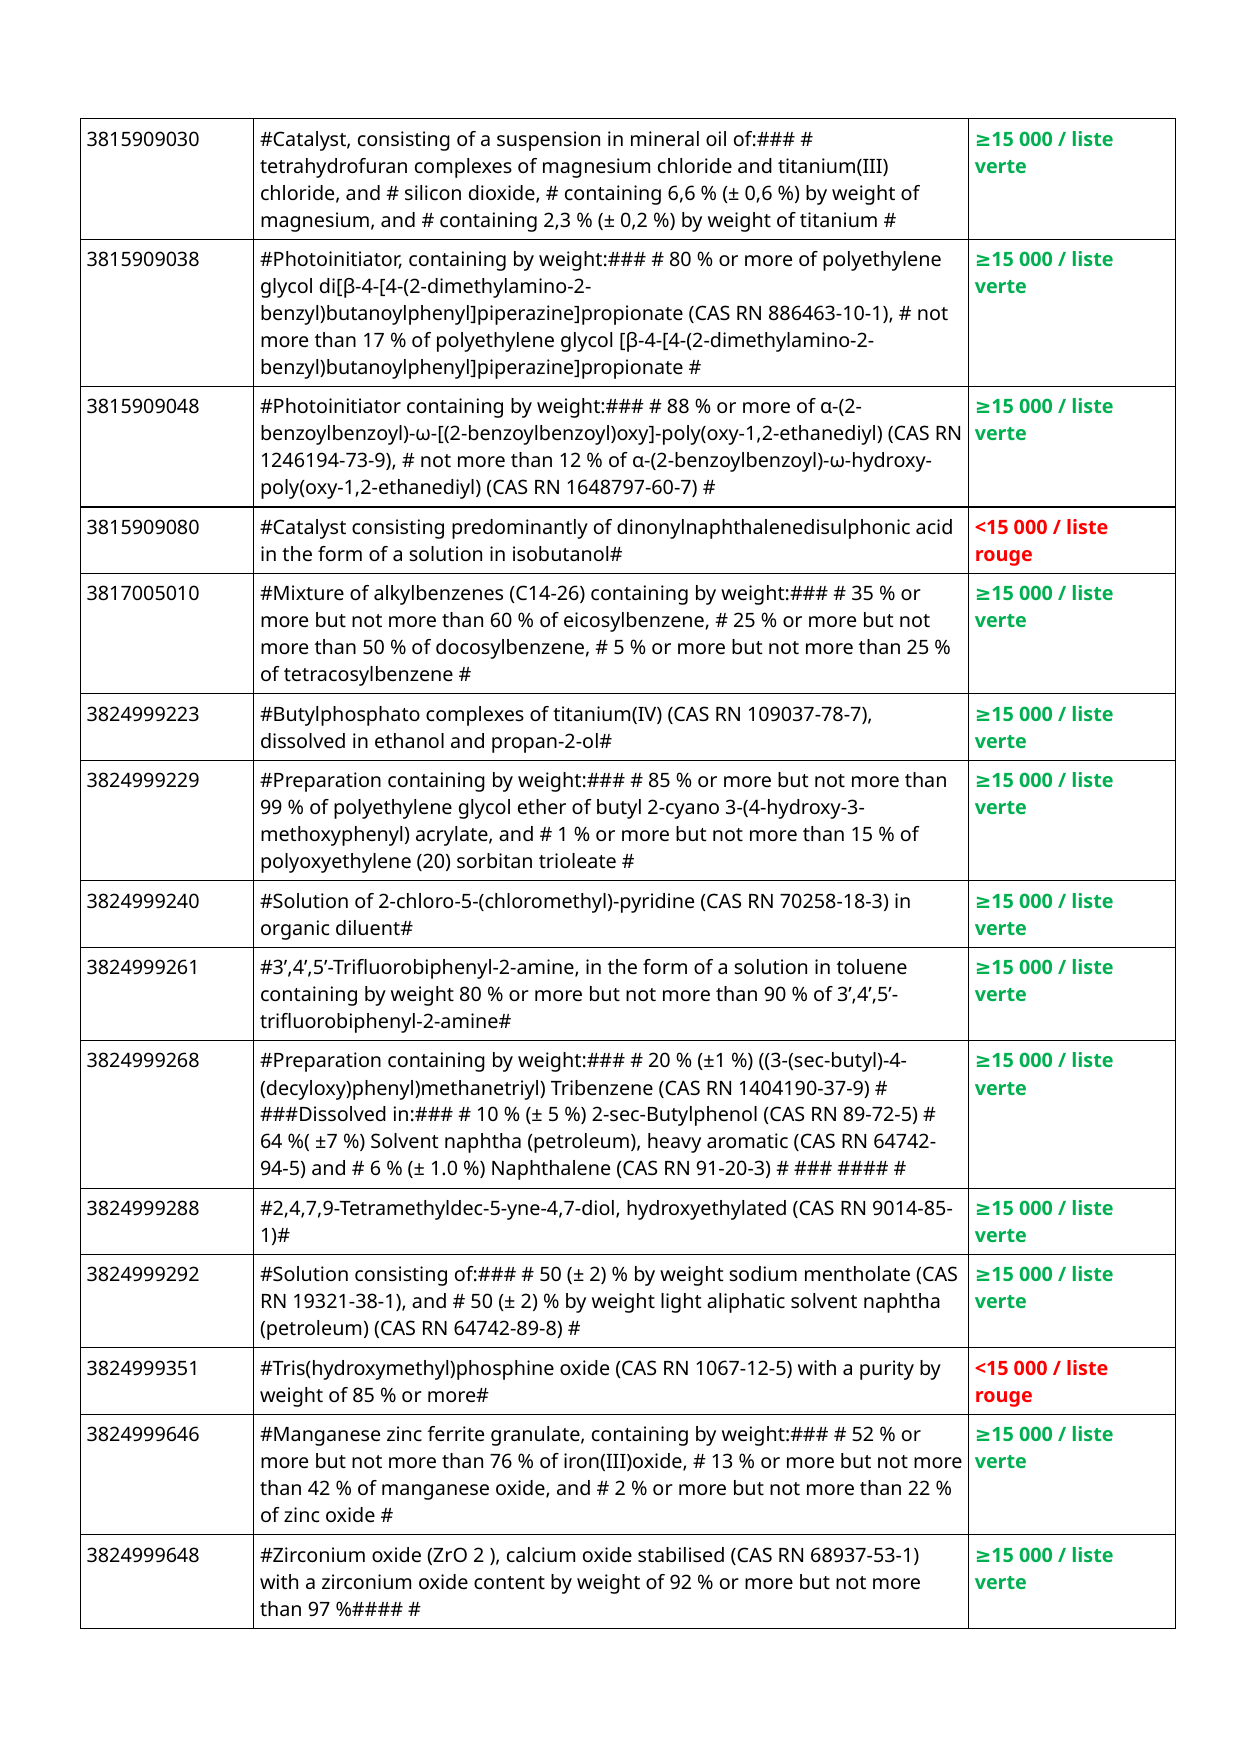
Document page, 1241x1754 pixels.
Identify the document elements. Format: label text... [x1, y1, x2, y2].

table_cell 3824999223 [81, 694, 253, 760]
table_cell #Catalyst consisting predominantly of dinonylnaphthalenedisulphonic acid in the form of a solution in isobutanol# [254, 508, 968, 573]
table_cell 3815909048 [81, 387, 253, 506]
table_cell ≥15 000 / liste verte [969, 1255, 1175, 1347]
table_cell ≥15 000 / liste verte [969, 1041, 1175, 1187]
table_cell #Catalyst, consisting of a suspension in mineral oil of:### # tetrahydrofuran complexes of magnesium chloride and titanium(III) chloride, and # silicon dioxide, # containing 6,6 % (± 0,6 %) by weight of magnesium, and # containing 2,3 % (± 0,2 %) by weight of titanium # [254, 119, 968, 238]
table_cell #Butylphosphato complexes of titanium(IV) (CAS RN 109037-78-7), dissolved in ethanol and propan-2-ol# [254, 694, 968, 760]
table_cell #Zirconium oxide (ZrO 2 ), calcium oxide stabilised (CAS RN 68937-53-1) with a zirconium oxide content by weight of 92 % or more but not more than 97 %#### # [254, 1535, 968, 1628]
table_cell ≥15 000 / liste verte [969, 119, 1175, 238]
table_cell ≥15 000 / liste verte [969, 387, 1175, 506]
table_cell ≥15 000 / liste verte [969, 694, 1175, 760]
table_cell ≥15 000 / liste verte [969, 240, 1175, 386]
table_cell 3815909080 [81, 508, 253, 573]
table_cell 3815909038 [81, 240, 253, 386]
table_cell #Preparation containing by weight:### # 85 % or more but not more than 99 % of polyethylene glycol ether of butyl 2-cyano 3-(4-hydroxy-3-methoxyphenyl) acrylate, and # 1 % or more but not more than 15 % of polyoxyethylene (20) sorbitan trioleate # [254, 761, 968, 880]
table_cell #Solution consisting of:### # 50 (± 2) % by weight sodium mentholate (CAS RN 19321-38-1), and # 50 (± 2) % by weight light aliphatic solvent naphtha (petroleum) (CAS RN 64742-89-8) # [254, 1255, 968, 1347]
table_cell <15 000 / liste rouge [969, 1348, 1175, 1414]
table_cell ≥15 000 / liste verte [969, 881, 1175, 947]
table_cell ≥15 000 / liste verte [969, 574, 1175, 693]
table_cell #2,4,7,9-Tetramethyldec-5-yne-4,7-diol, hydroxyethylated (CAS RN 9014-85-1)# [254, 1189, 968, 1254]
table_cell 3824999261 [81, 948, 253, 1040]
table_cell 3824999268 [81, 1041, 253, 1187]
table_cell ≥15 000 / liste verte [969, 1535, 1175, 1628]
table_cell ≥15 000 / liste verte [969, 1189, 1175, 1254]
table_cell #Preparation containing by weight:### # 20 % (±1 %) ((3-(sec-butyl)-4-(decyloxy)phenyl)methanetriyl) Tribenzene (CAS RN 1404190-37-9) # ###Dissolved in:### # 10 % (± 5 %) 2-sec-Butylphenol (CAS RN 89-72-5) # 64 %( ±7 %) Solvent naphtha (petroleum), heavy aromatic (CAS RN 64742-94-5) and # 6 % (± 1.0 %) Naphthalene (CAS RN 91-20-3) # ### #### # [254, 1041, 968, 1187]
table_cell 3824999292 [81, 1255, 253, 1347]
table_cell #Solution of 2-chloro-5-(chloromethyl)-pyridine (CAS RN 70258-18-3) in organic diluent# [254, 881, 968, 947]
table_cell ≥15 000 / liste verte [969, 948, 1175, 1040]
table_cell 3824999240 [81, 881, 253, 947]
table_cell #Photoinitiator containing by weight:### # 88 % or more of α-(2-benzoylbenzoyl)-ω-[(2-benzoylbenzoyl)oxy]-poly(oxy-1,2-ethanediyl) (CAS RN 1246194-73-9), # not more than 12 % of α-(2-benzoylbenzoyl)-ω-hydroxy-poly(oxy-1,2-ethanediyl) (CAS RN 1648797-60-7) # [254, 387, 968, 506]
table_cell 3815909030 [81, 119, 253, 238]
table_cell #Tris(hydroxymethyl)phosphine oxide (CAS RN 1067-12-5) with a purity by weight of 85 % or more# [254, 1348, 968, 1414]
table_cell ≥15 000 / liste verte [969, 1415, 1175, 1534]
table_cell #Manganese zinc ferrite granulate, containing by weight:### # 52 % or more but not more than 76 % of iron(III)oxide, # 13 % or more but not more than 42 % of manganese oxide, and # 2 % or more but not more than 22 % of zinc oxide # [254, 1415, 968, 1534]
table_cell #3’,4’,5’-Trifluorobiphenyl-2-amine, in the form of a solution in toluene containing by weight 80 % or more but not more than 90 % of 3’,4’,5’-trifluorobiphenyl-2-amine# [254, 948, 968, 1040]
table_cell <15 000 / liste rouge [969, 508, 1175, 573]
table_cell 3824999351 [81, 1348, 253, 1414]
table_cell ≥15 000 / liste verte [969, 761, 1175, 880]
table_cell 3824999229 [81, 761, 253, 880]
table_cell 3824999648 [81, 1535, 253, 1628]
table_cell 3824999646 [81, 1415, 253, 1534]
table_cell #Photoinitiator, containing by weight:### # 80 % or more of polyethylene glycol di[β-4-[4-(2-dimethylamino-2-benzyl)butanoylphenyl]piperazine]propionate (CAS RN 886463-10-1), # not more than 17 % of polyethylene glycol [β-4-[4-(2-dimethylamino-2-benzyl)butanoylphenyl]piperazine]propionate # [254, 240, 968, 386]
table_cell #Mixture of alkylbenzenes (C14-26) containing by weight:### # 35 % or more but not more than 60 % of eicosylbenzene, # 25 % or more but not more than 50 % of docosylbenzene, # 5 % or more but not more than 25 % of tetracosylbenzene # [254, 574, 968, 693]
table_cell 3824999288 [81, 1189, 253, 1254]
table_cell 3817005010 [81, 574, 253, 693]
